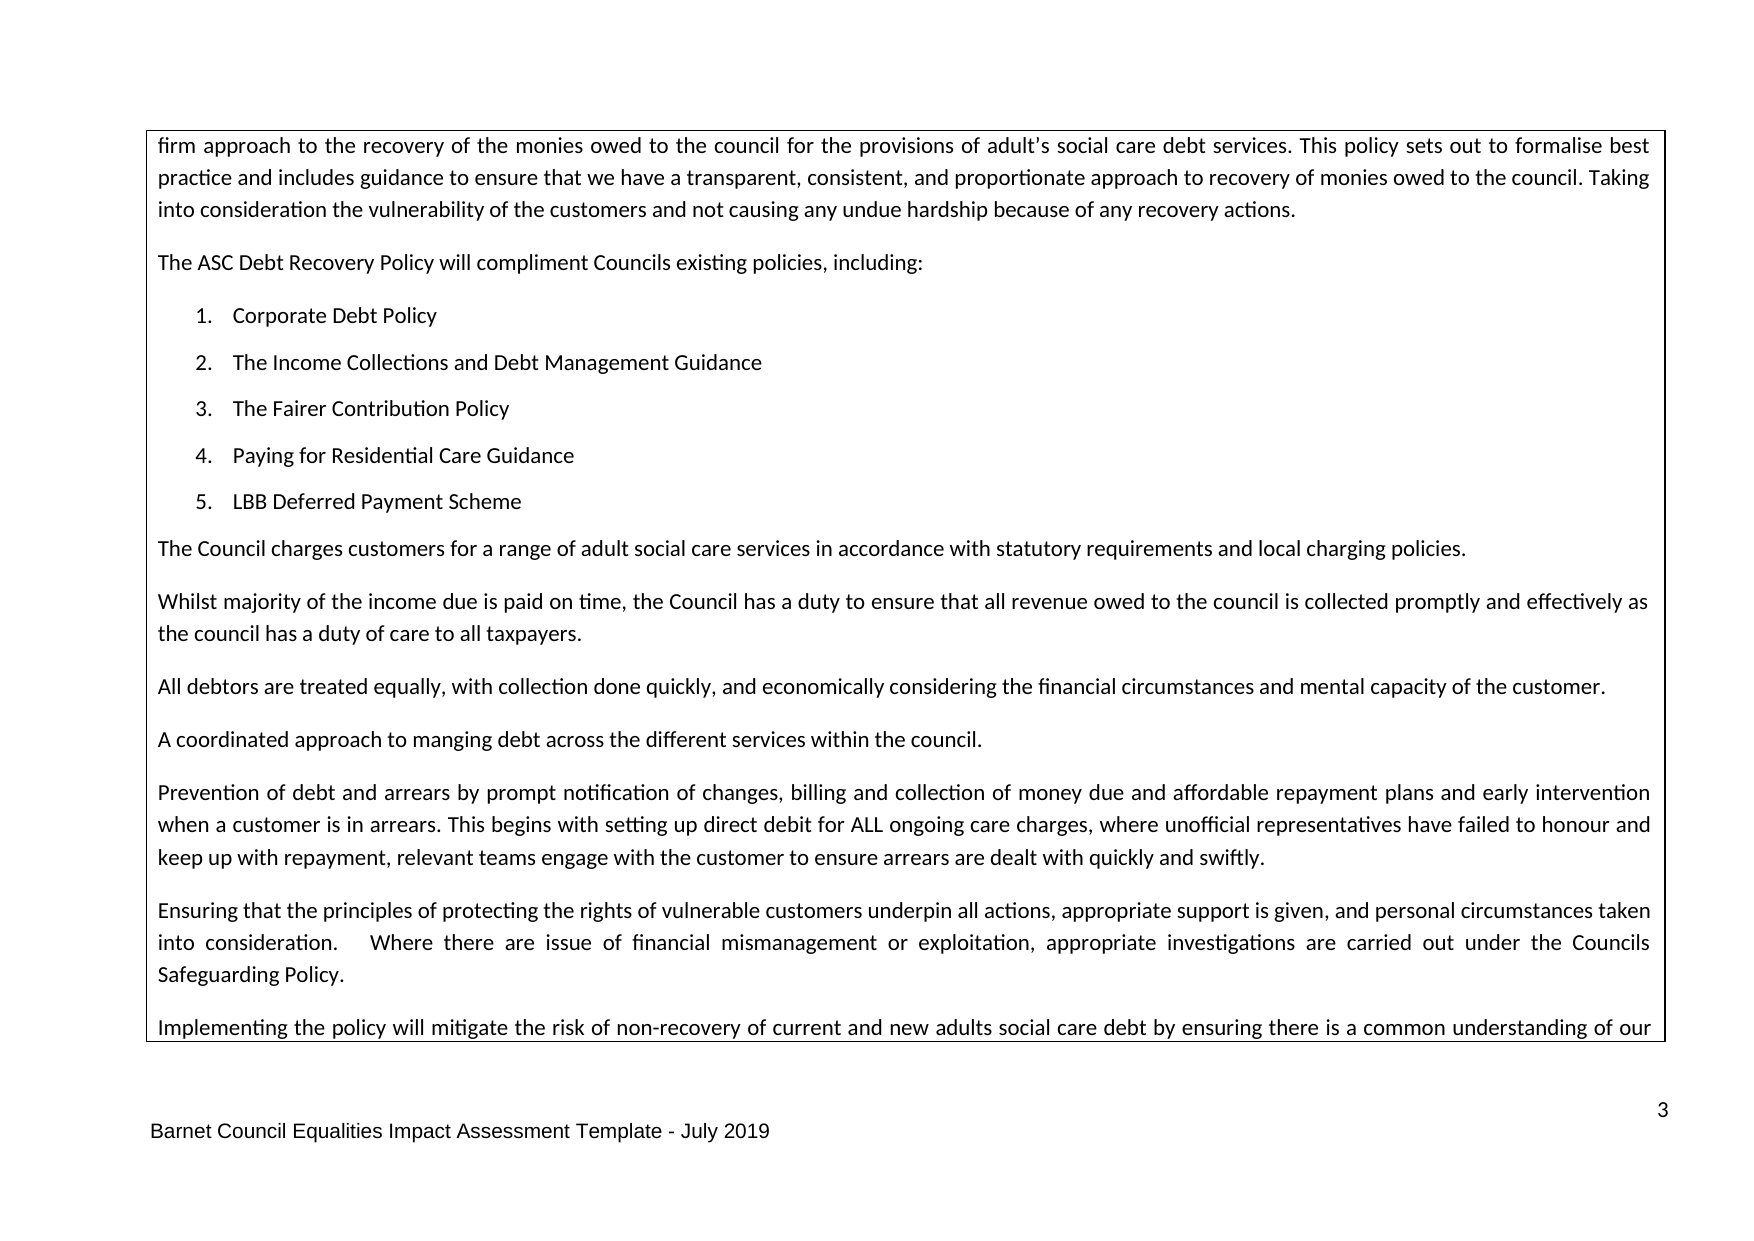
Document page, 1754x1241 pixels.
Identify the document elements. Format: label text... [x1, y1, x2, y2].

table_cell firm approach to the recovery of the monies owed to the council for the provisions of adult’s social care debt services. This policy sets out to formalise best practice and includes guidance to ensure that we have a transparent, consistent, and proportionate approach to recovery of monies owed to the council. Taking into consideration the vulnerability of the customers and not causing any undue hardship because of any recovery actions. The ASC Debt Recovery Policy will compliment Councils existing policies, including: Corporate Debt Policy The Income Collections and Debt Management Guidance The Fairer Contribution Policy Paying for Residential Care Guidance LBB Deferred Payment Scheme The Council charges customers for a range of adult social care services in accordance with statutory requirements and local charging policies. Whilst majority of the income due is paid on time, the Council has a duty to ensure that all revenue owed to the council is collected promptly and effectively as the council has a duty of care to all taxpayers. All debtors are treated equally, with collection done quickly, and economically considering the financial circumstances and mental capacity of the customer. A coordinated approach to manging debt across the different services within the council. Prevention of debt and arrears by prompt notification of changes, billing and collection of money due and affordable repayment plans and early intervention when a customer is in arrears. This begins with setting up direct debit for ALL ongoing care charges, where unofficial representatives have failed to honour and keep up with repayment, relevant teams engage with the customer to ensure arrears are dealt with quickly and swiftly. Ensuring that the principles of protecting the rights of vulnerable customers underpin all actions, appropriate support is given, and personal circumstances taken into consideration. Where there are issue of financial mismanagement or exploitation, appropriate investigations are carried out under the Councils Safeguarding Policy. Implementing the policy will mitigate the risk of non-recovery of current and new adults social care debt by ensuring there is a common understanding of our [147, 131, 1664, 1041]
